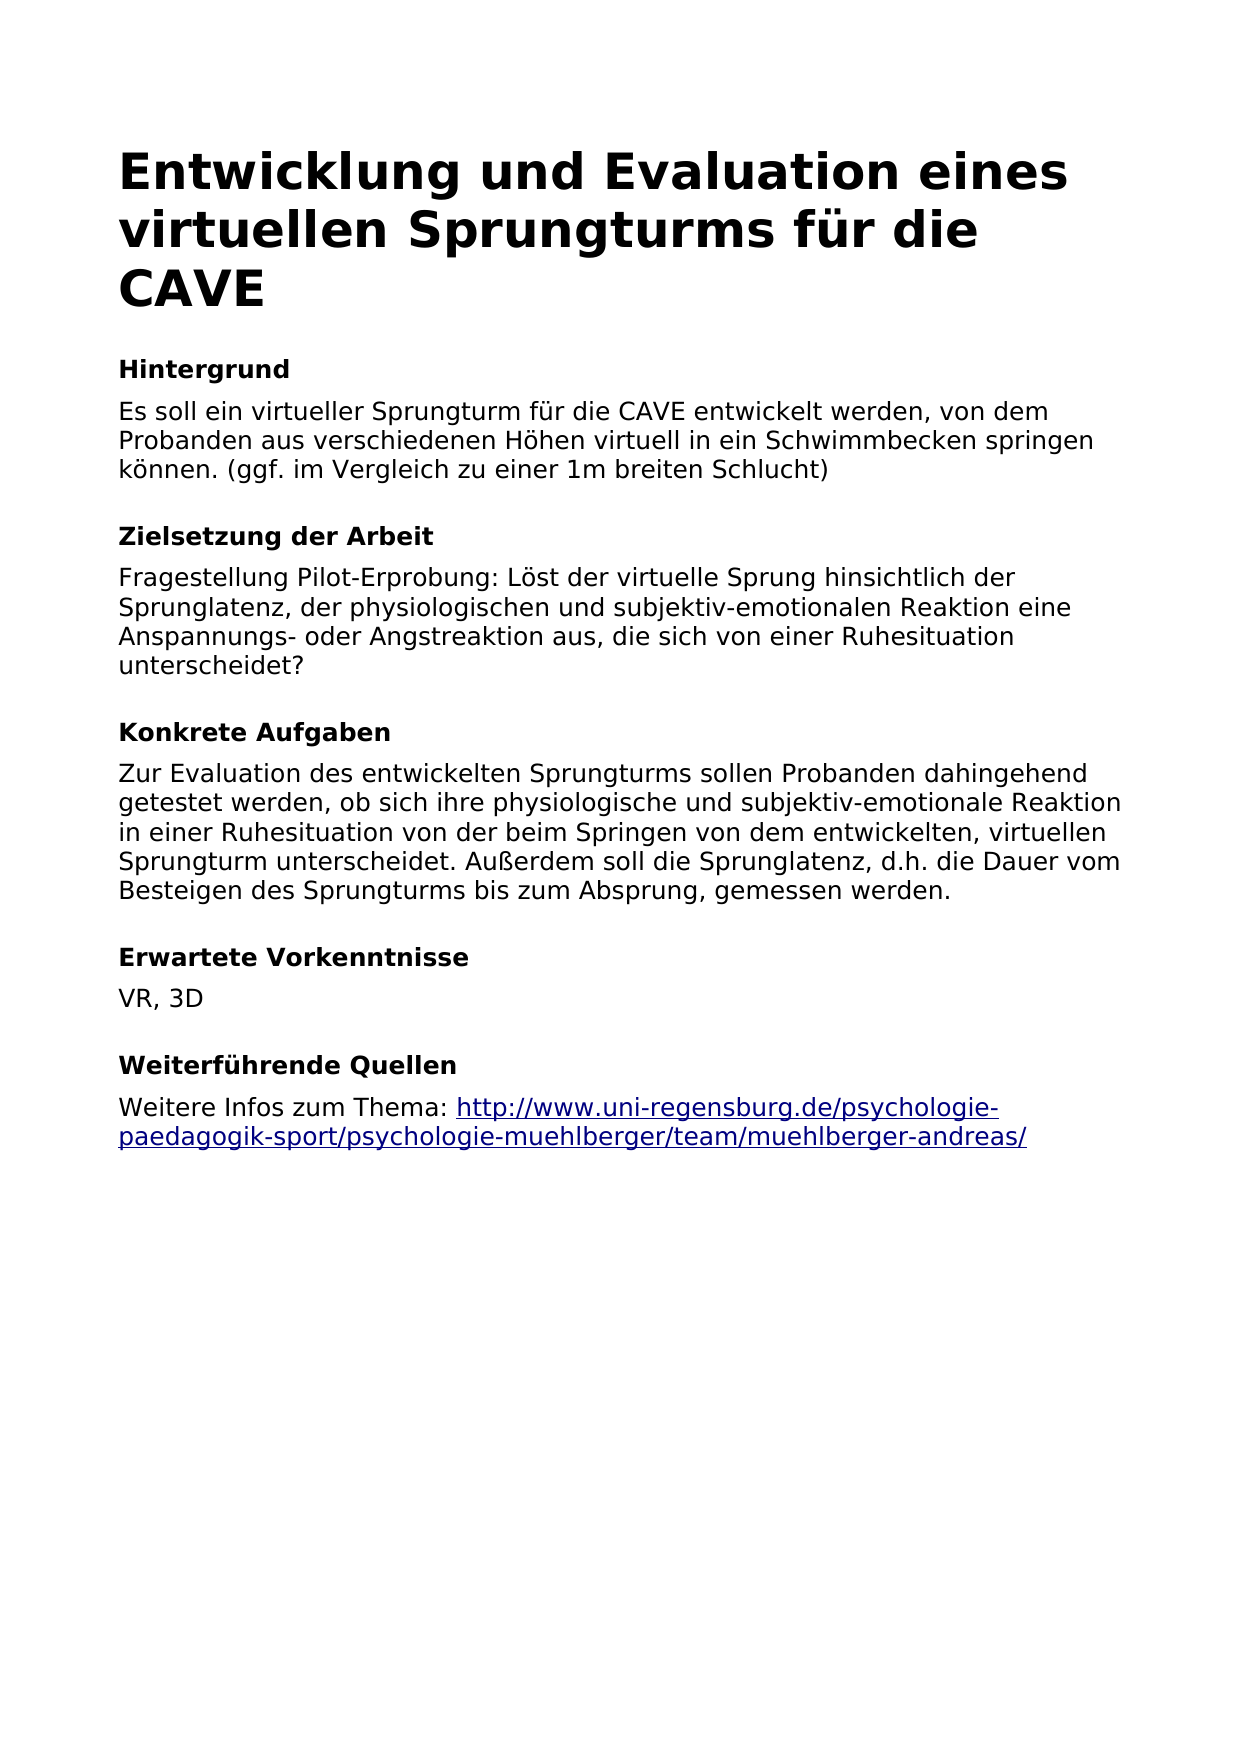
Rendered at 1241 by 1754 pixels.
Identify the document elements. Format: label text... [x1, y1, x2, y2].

text Weitere Infos zum Thema: http://www.uni-regensburg.de/psychologie-paedagogik-sport/psychologie-muehlberger/team/muehlberger-andreas/ [118, 1093, 1122, 1151]
subtitle Zielsetzung der Arbeit [118, 522, 1122, 551]
text Fragestellung Pilot-Erprobung: Löst der virtuelle Sprung hinsichtlich der Sprunglatenz, der physiologischen und subjektiv-emotionalen Reaktion eine Anspannungs- oder Angstreaktion aus, die sich von einer Ruhesituation unterscheidet? [118, 564, 1122, 680]
subtitle Weiterführende Quellen [118, 1051, 1122, 1080]
subtitle Hintergrund [118, 355, 1122, 384]
subtitle Entwicklung und Evaluation eines virtuellen Sprungturms für die CAVE [118, 143, 1122, 318]
text Zur Evaluation des entwickelten Sprungturms sollen Probanden dahingehend getestet werden, ob sich ihre physiologische und subjektiv-emotionale Reaktion in einer Ruhesituation von der beim Springen von dem entwickelten, virtuellen Sprungturm unterscheidet. Außerdem soll die Sprunglatenz, d.h. die Dauer vom Besteigen des Sprungturms bis zum Absprung, gemessen werden. [118, 759, 1122, 905]
subtitle Erwartete Vorkenntnisse [118, 943, 1122, 972]
text Es soll ein virtueller Sprungturm für die CAVE entwickelt werden, von dem Probanden aus verschiedenen Höhen virtuell in ein Schwimmbecken springen können. (ggf. im Vergleich zu einer 1m breiten Schlucht) [118, 397, 1122, 484]
text VR, 3D [118, 984, 1122, 1014]
subtitle Konkrete Aufgaben [118, 718, 1122, 747]
